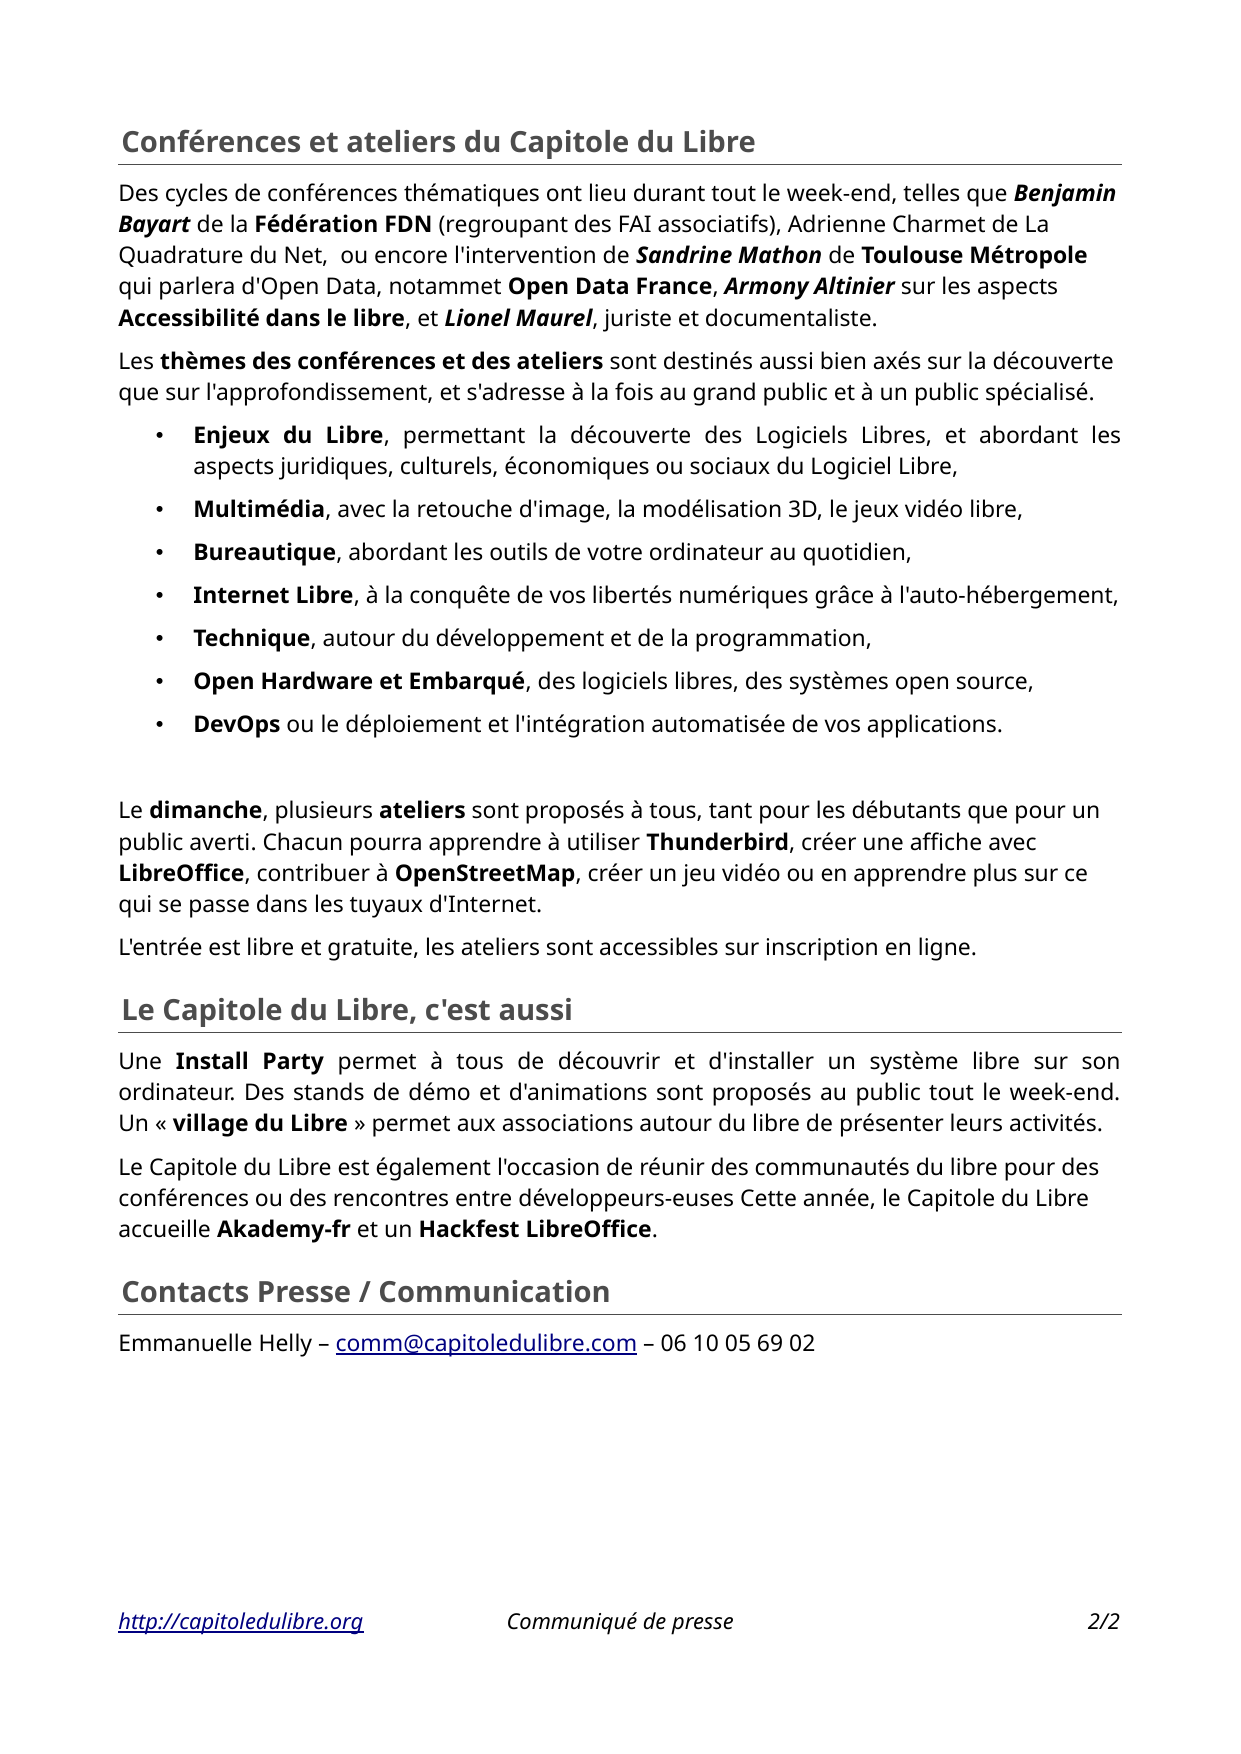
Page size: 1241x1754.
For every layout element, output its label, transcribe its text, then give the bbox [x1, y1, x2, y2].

list Multimédia, avec la retouche d'image, la modélisation 3D, le jeux vidéo libre, [156, 493, 1122, 524]
subtitle Conférences et ateliers du Capitole du Libre [118, 118, 1122, 164]
list Bureautique, abordant les outils de votre ordinateur au quotidien, [156, 536, 1122, 567]
text Les thèmes des conférences et des ateliers sont destinés aussi bien axés sur la découverte que sur l'approfondissement, et s'adresse à la fois au grand public et à un public spécialisé. [118, 344, 1122, 407]
text L'entrée est libre et gratuite, les ateliers sont accessibles sur inscription en ligne. [118, 931, 1122, 962]
text Le Capitole du Libre est également l'occasion de réunir des communautés du libre pour des conférences ou des rencontres entre développeurs-euses Cette année, le Capitole du Libre accueille Akademy-fr et un Hackfest LibreOffice. [118, 1150, 1122, 1244]
text Le dimanche, plusieurs ateliers sont proposés à tous, tant pour les débutants que pour un public averti. Chacun pourra apprendre à utiliser Thunderbird, créer une affiche avec LibreOffice, contribuer à OpenStreetMap, créer un jeu vidéo ou en apprendre plus sur ce qui se passe dans les tuyaux d'Internet. [118, 794, 1122, 919]
subtitle Le Capitole du Libre, c'est aussi [118, 986, 1122, 1032]
list Internet Libre, à la conquête de vos libertés numériques grâce à l'auto-hébergement, [156, 579, 1122, 610]
list Technique, autour du développement et de la programmation, [156, 622, 1122, 653]
text Une Install Party permet à tous de découvrir et d'installer un système libre sur son ordinateur. Des stands de démo et d'animations sont proposés au public tout le week-end. Un « village du Libre » permet aux associations autour du libre de présenter leurs activités. [118, 1045, 1122, 1139]
text Des cycles de conférences thématiques ont lieu durant tout le week-end, telles que Benjamin Bayart de la Fédération FDN (regroupant des FAI associatifs), Adrienne Charmet de La Quadrature du Net, ou encore l'intervention de Sandrine Mathon de Toulouse Métropole qui parlera d'Open Data, notammet Open Data France, Armony Altinier sur les aspects Accessibilité dans le libre, et Lionel Maurel, juriste et documentaliste. [118, 177, 1122, 333]
list DevOps ou le déploiement et l'intégration automatisée de vos applications. [156, 708, 1122, 739]
list Open Hardware et Embarqué, des logiciels libres, des systèmes open source, [156, 665, 1122, 696]
subtitle Contacts Presse / Communication [118, 1268, 1122, 1314]
list Enjeux du Libre, permettant la découverte des Logiciels Libres, et abordant les aspects juridiques, culturels, économiques ou sociaux du Logiciel Libre, [156, 419, 1122, 481]
text Emmanuelle Helly – comm@capitoledulibre.com – 06 10 05 69 02 [118, 1327, 1122, 1358]
